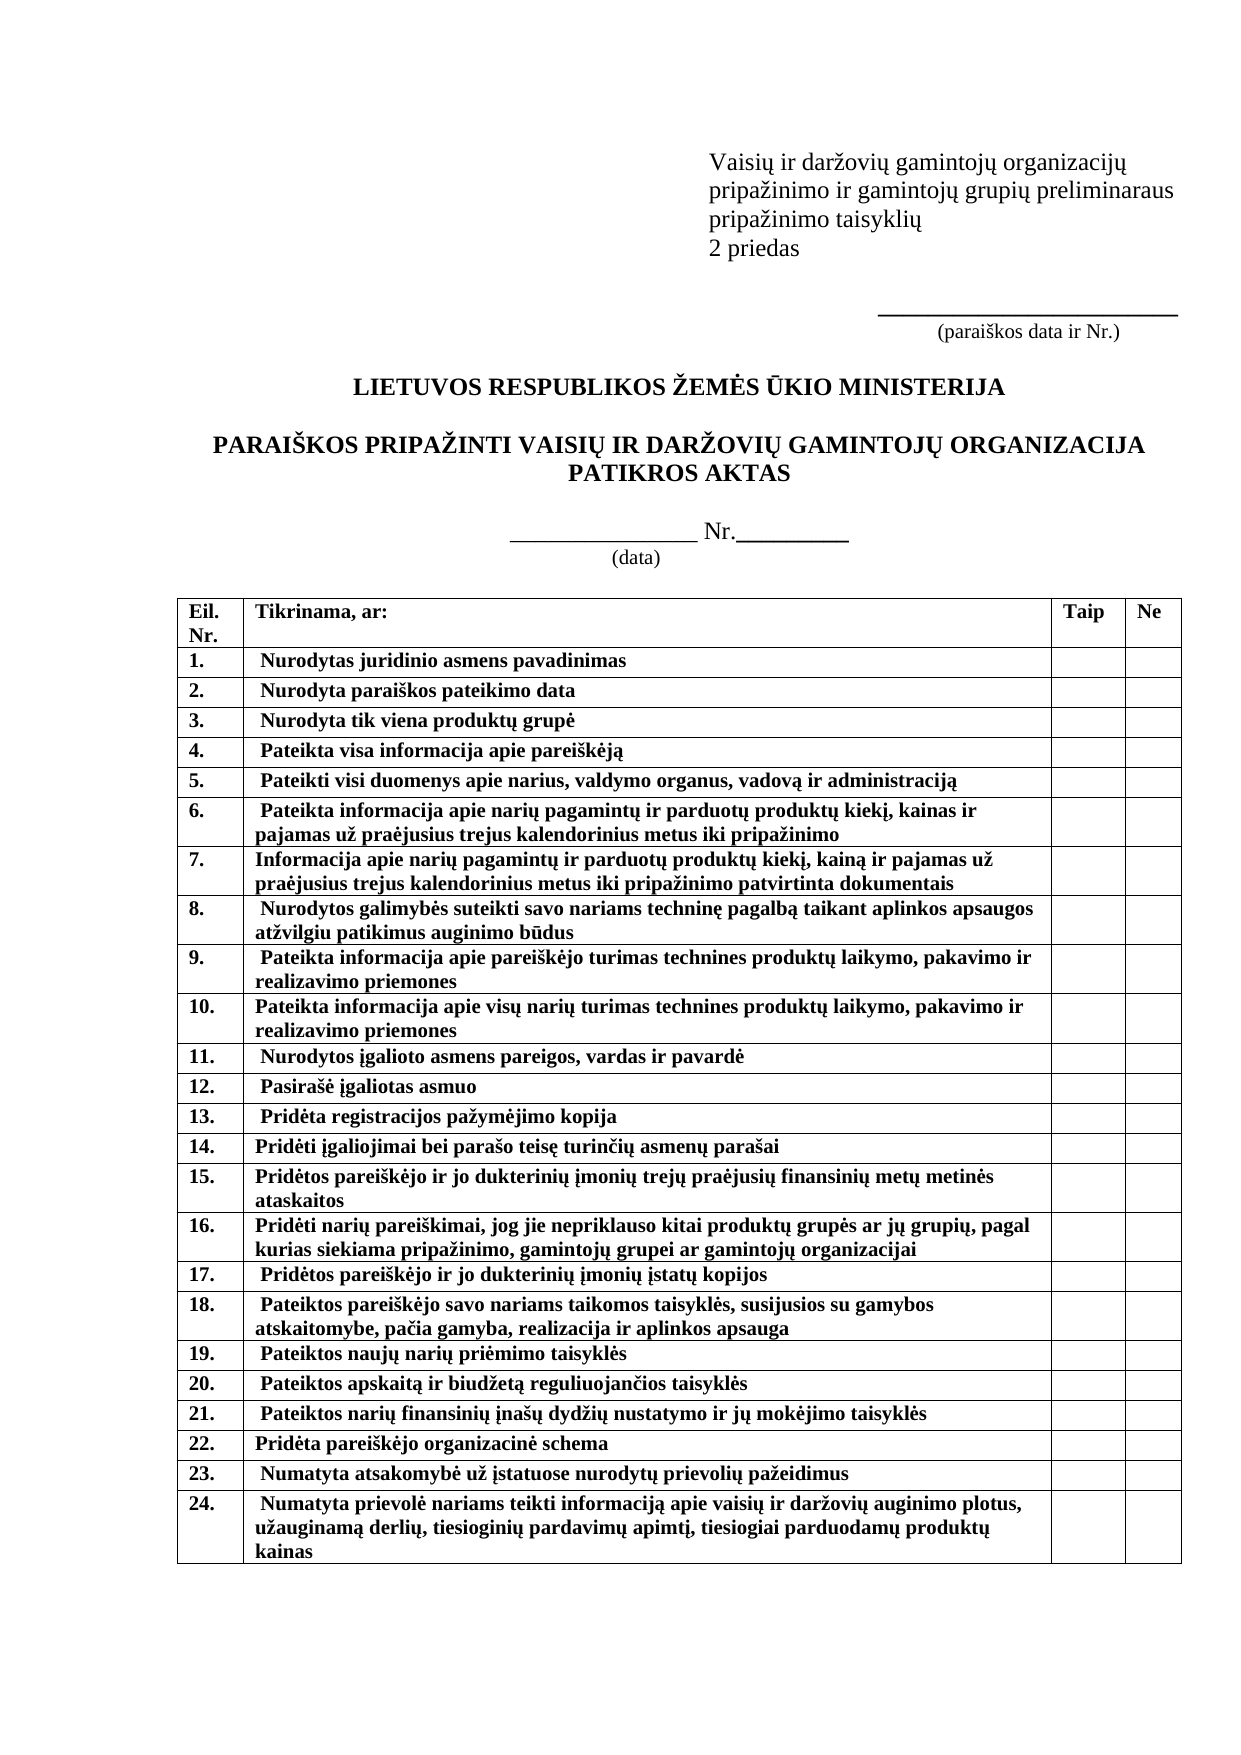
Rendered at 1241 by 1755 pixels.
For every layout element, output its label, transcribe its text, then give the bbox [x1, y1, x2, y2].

table_cell [1126, 768, 1181, 797]
table_cell Pateiktos pareiškėjo savo nariams taikomos taisyklės, susijusios su gamybos atskaitomybe, pačia gamyba, realizacija ir aplinkos apsauga [244, 1292, 1051, 1340]
table_cell [1126, 1431, 1181, 1460]
table_cell [1052, 994, 1125, 1042]
table_cell Pateiktos apskaitą ir biudžetą reguliuojančios taisyklės [244, 1371, 1051, 1400]
table_cell 24. [178, 1491, 243, 1563]
table_cell Informacija apie narių pagamintų ir parduotų produktų kiekį, kainą ir pajamas už praėjusius trejus kalendorinius metus iki pripažinimo patvirtinta dokumentais [244, 847, 1051, 895]
table_cell [1052, 1341, 1125, 1370]
table_cell Nurodytos galimybės suteikti savo nariams techninę pagalbą taikant aplinkos apsaugos atžvilgiu patikimus auginimo būdus [244, 896, 1051, 944]
table_cell 1. [178, 648, 243, 677]
table_cell 12. [178, 1074, 243, 1102]
text (paraiškos data ir Nr.) [177, 319, 1181, 343]
table_cell Pridėta registracijos pažymėjimo kopija [244, 1104, 1051, 1132]
text Vaisių ir daržovių gamintojų organizacijų [177, 147, 1181, 176]
table_cell [1126, 798, 1181, 846]
table_cell Pasirašė įgaliotas asmuo [244, 1074, 1051, 1102]
table_cell 17. [178, 1262, 243, 1291]
text ________________________ [717, 291, 1181, 319]
table_cell [1052, 1461, 1125, 1490]
table_cell [1126, 1341, 1181, 1370]
table_header Eil. Nr. [178, 599, 243, 647]
table_cell 8. [178, 896, 243, 944]
table_cell [1052, 798, 1125, 846]
table_cell 21. [178, 1401, 243, 1430]
table_cell 2. [178, 678, 243, 707]
table_cell [1052, 1491, 1125, 1563]
table_cell 13. [178, 1104, 243, 1132]
table_cell [1052, 1262, 1125, 1291]
table_cell 6. [178, 798, 243, 846]
table_cell [1052, 1134, 1125, 1162]
table_cell [1126, 1292, 1181, 1340]
table_cell Pateikta visa informacija apie pareiškėją [244, 738, 1051, 767]
table_cell [1052, 1074, 1125, 1102]
table_cell Nurodytos įgalioto asmens pareigos, vardas ir pavardė [244, 1044, 1051, 1072]
table_cell [1052, 738, 1125, 767]
table_cell 22. [178, 1431, 243, 1460]
text pripažinimo taisyklių [177, 204, 1181, 233]
table_cell Nurodytas juridinio asmens pavadinimas [244, 648, 1051, 677]
table_cell [1052, 768, 1125, 797]
text pripažinimo ir gamintojų grupių preliminaraus [177, 176, 1181, 204]
table_cell 5. [178, 768, 243, 797]
table_cell Pateikti visi duomenys apie narius, valdymo organus, vadovą ir administraciją [244, 768, 1051, 797]
table_cell [1126, 1371, 1181, 1400]
table_cell [1126, 1491, 1181, 1563]
table_cell [1126, 1104, 1181, 1132]
table_cell [1052, 896, 1125, 944]
table_cell [1126, 1164, 1181, 1212]
table_cell [1052, 1401, 1125, 1430]
table_cell 18. [178, 1292, 243, 1340]
table_cell [1126, 896, 1181, 944]
table_cell [1052, 1104, 1125, 1132]
table_cell [1052, 1164, 1125, 1212]
table_cell 16. [178, 1213, 243, 1261]
table_cell Nurodyta tik viena produktų grupė [244, 708, 1051, 737]
table_cell [1126, 945, 1181, 993]
table_cell [1126, 648, 1181, 677]
text (data) [177, 545, 1181, 569]
table_cell Pridėti įgaliojimai bei parašo teisę turinčių asmenų parašai [244, 1134, 1051, 1162]
table_cell [1052, 1044, 1125, 1072]
table_cell [1052, 1213, 1125, 1261]
table_cell 20. [178, 1371, 243, 1400]
table_cell Pridėta pareiškėjo organizacinė schema [244, 1431, 1051, 1460]
table_cell [1126, 678, 1181, 707]
table_cell Pateikta informacija apie narių pagamintų ir parduotų produktų kiekį, kainas ir pajamas už praėjusius trejus kalendorinius metus iki pripažinimo [244, 798, 1051, 846]
table_cell [1052, 678, 1125, 707]
table_cell Pridėti narių pareiškimai, jog jie nepriklauso kitai produktų grupės ar jų grupių, pagal kurias siekiama pripažinimo, gamintojų grupei ar gamintojų organizacijai [244, 1213, 1051, 1261]
table_cell [1052, 648, 1125, 677]
table_cell Pridėtos pareiškėjo ir jo dukterinių įmonių trejų praėjusių finansinių metų metinės ataskaitos [244, 1164, 1051, 1212]
table_header Ne [1126, 599, 1181, 647]
table_cell 15. [178, 1164, 243, 1212]
table_cell 4. [178, 738, 243, 767]
table_cell 7. [178, 847, 243, 895]
table_cell [1126, 847, 1181, 895]
table_cell 9. [178, 945, 243, 993]
table_cell [1052, 708, 1125, 737]
table_cell [1052, 1292, 1125, 1340]
table_cell 14. [178, 1134, 243, 1162]
table_cell [1126, 1262, 1181, 1291]
text 2 priedas [177, 233, 1181, 262]
table_cell Numatyta atsakomybė už įstatuose nurodytų prievolių pažeidimus [244, 1461, 1051, 1490]
table_cell [1126, 994, 1181, 1042]
table_cell [1052, 945, 1125, 993]
text PARAIŠKOS PRIPAŽINTI VAISIŲ IR DARŽOVIŲ GAMINTOJŲ ORGANIZACIJA PATIKROS AKTAS [177, 430, 1181, 487]
table_cell 10. [178, 994, 243, 1042]
table_cell [1126, 1134, 1181, 1162]
table_cell [1052, 1431, 1125, 1460]
table_cell Pridėtos pareiškėjo ir jo dukterinių įmonių įstatų kopijos [244, 1262, 1051, 1291]
table_cell Pateikta informacija apie pareiškėjo turimas technines produktų laikymo, pakavimo ir realizavimo priemones [244, 945, 1051, 993]
table_cell [1126, 1401, 1181, 1430]
table_cell [1126, 1044, 1181, 1072]
table_cell [1126, 708, 1181, 737]
table_cell [1126, 1461, 1181, 1490]
table_header Tikrinama, ar: [244, 599, 1051, 647]
table_cell Pateiktos narių finansinių įnašų dydžių nustatymo ir jų mokėjimo taisyklės [244, 1401, 1051, 1430]
table_cell 19. [178, 1341, 243, 1370]
table_cell [1052, 1371, 1125, 1400]
text LIETUVOS RESPUBLIKOS ŽEMĖS ŪKIO MINISTERIJA [177, 372, 1181, 401]
table_cell Numatyta prievolė nariams teikti informaciją apie vaisių ir daržovių auginimo plotus, užauginamą derlių, tiesioginių pardavimų apimtį, tiesiogiai parduodamų produktų kainas [244, 1491, 1051, 1563]
table_cell [1052, 847, 1125, 895]
table_cell Pateikta informacija apie visų narių turimas technines produktų laikymo, pakavimo ir realizavimo priemones [244, 994, 1051, 1042]
table_cell [1126, 1074, 1181, 1102]
table_cell 3. [178, 708, 243, 737]
table_cell [1126, 738, 1181, 767]
table_header Taip [1052, 599, 1125, 647]
table_cell [1126, 1213, 1181, 1261]
table_cell 11. [178, 1044, 243, 1072]
table_cell 23. [178, 1461, 243, 1490]
table_cell Nurodyta paraiškos pateikimo data [244, 678, 1051, 707]
text _______________ Nr._________ [177, 516, 1181, 545]
table_cell Pateiktos naujų narių priėmimo taisyklės [244, 1341, 1051, 1370]
